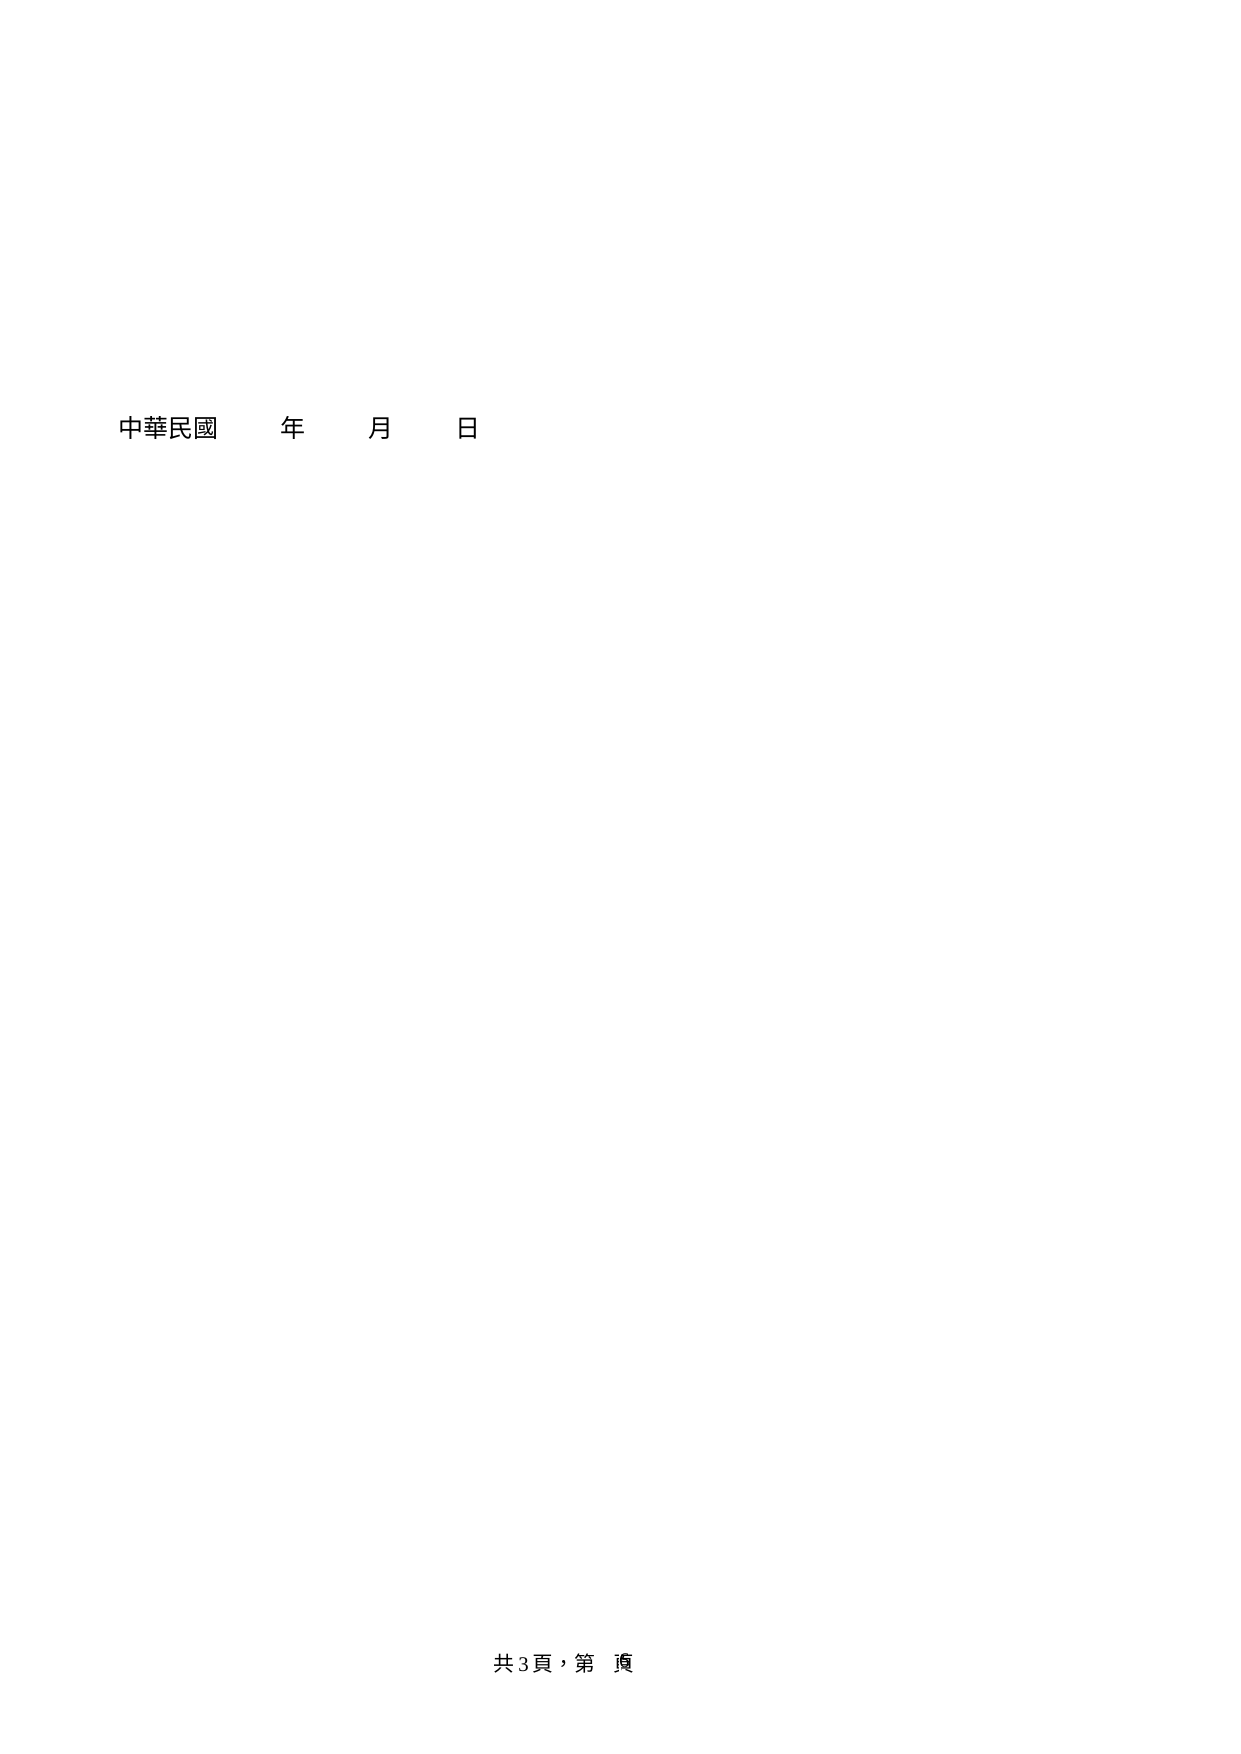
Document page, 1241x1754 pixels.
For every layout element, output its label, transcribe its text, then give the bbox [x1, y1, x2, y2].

text 中華民國 年 月 日 [118, 384, 1122, 447]
